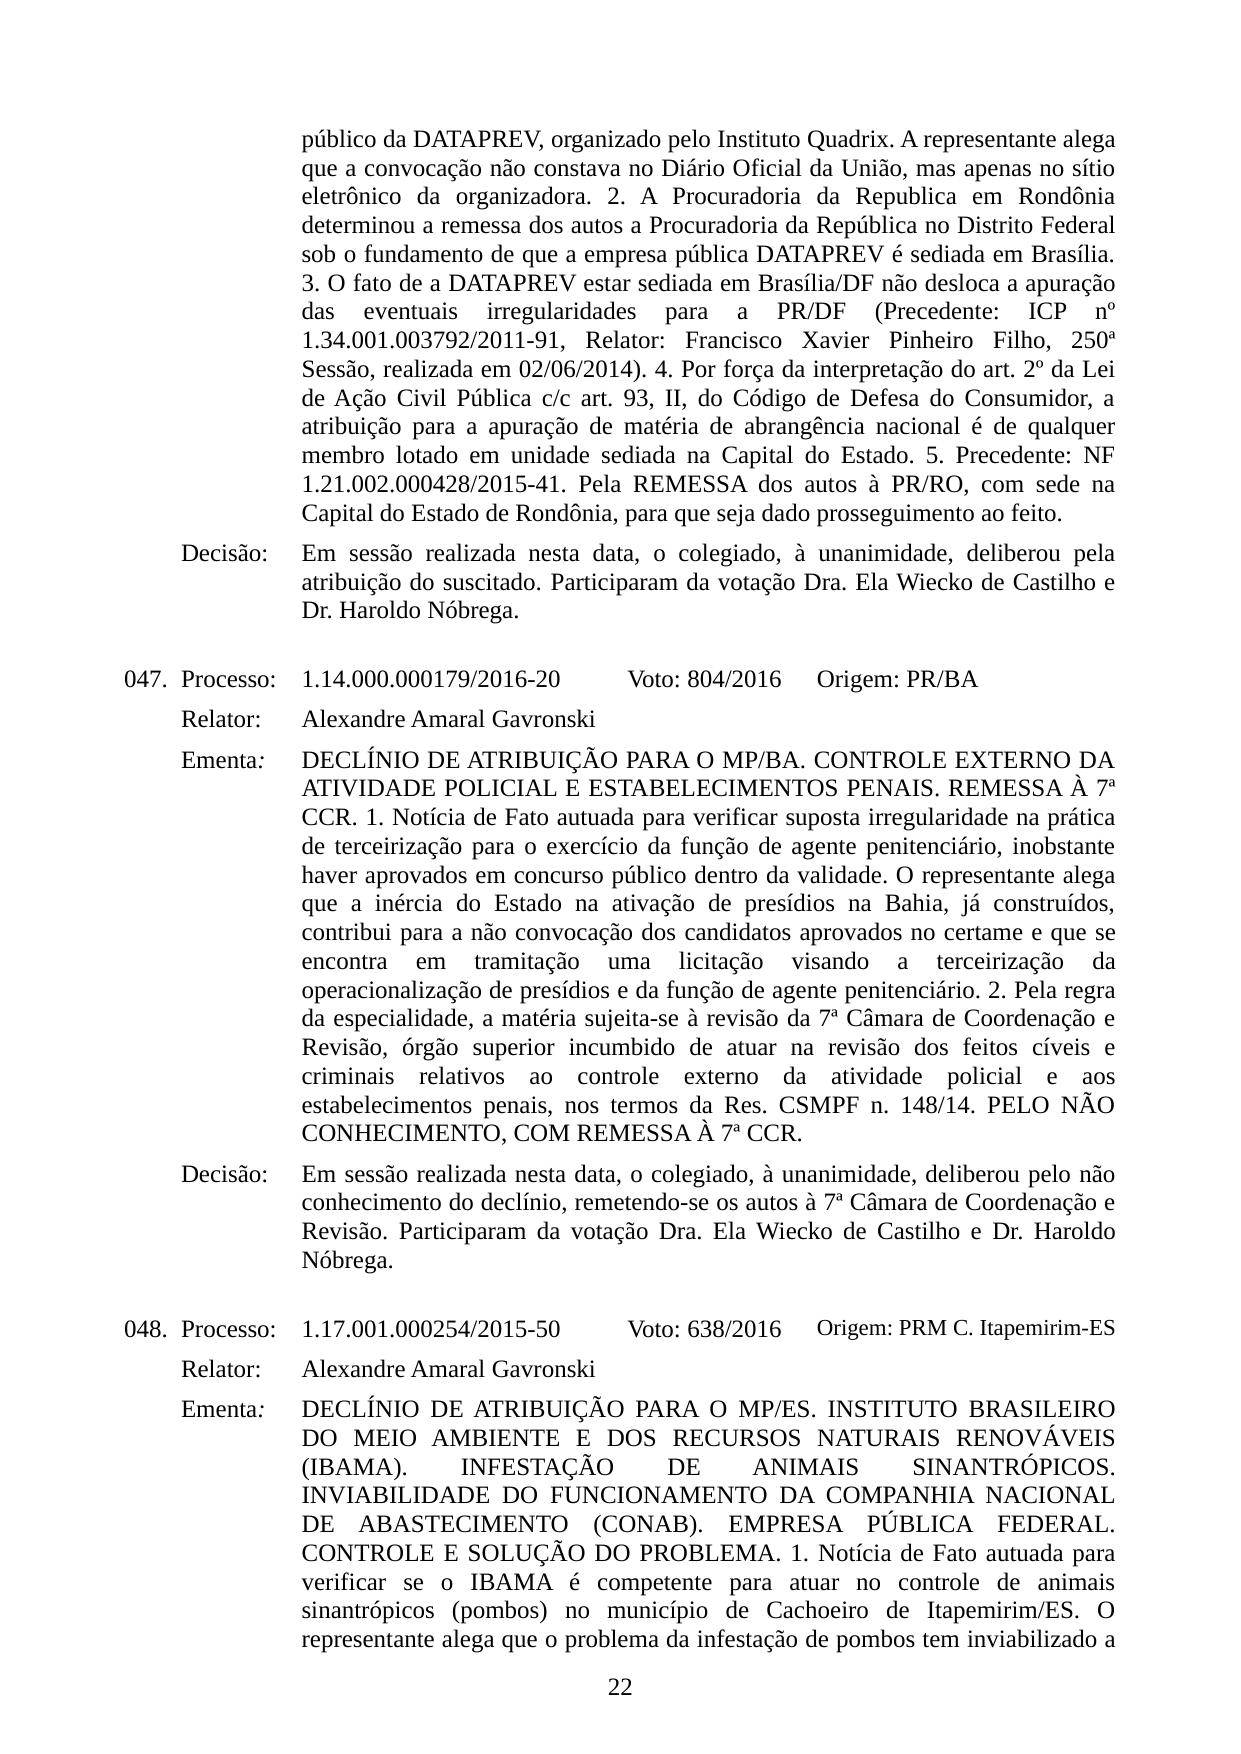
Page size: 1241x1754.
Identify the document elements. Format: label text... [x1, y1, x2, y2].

table_cell DECLÍNIO DE ATRIBUIÇÃO PARA O MP/ES. INSTITUTO BRASILEIRO DO MEIO AMBIENTE E DOS RECURSOS NATURAIS RENOVÁVEIS (IBAMA). INFESTAÇÃO DE ANIMAIS SINANTRÓPICOS. INVIABILIDADE DO FUNCIONAMENTO DA COMPANHIA NACIONAL DE ABASTECIMENTO (CONAB). EMPRESA PÚBLICA FEDERAL. CONTROLE E SOLUÇÃO DO PROBLEMA. 1. Notícia de Fato autuada para verificar se o IBAMA é competente para atuar no controle de animais sinantrópicos (pombos) no município de Cachoeiro de Itapemirim/ES. O representante alega que o problema da infestação de pombos tem inviabilizado a [296, 1389, 1122, 1659]
table_cell Relator: [175, 699, 296, 739]
table_header 047. [118, 659, 175, 699]
table_header Origem: PR/BA [811, 659, 1122, 699]
table_cell [118, 699, 175, 739]
table_header Processo: [175, 1308, 296, 1348]
table_cell [118, 1389, 175, 1659]
table_cell Relator: [175, 1348, 296, 1388]
table_cell Ementa: [175, 739, 296, 1153]
table_cell [175, 118, 296, 532]
table_cell DECLÍNIO DE ATRIBUIÇÃO PARA O MP/BA. CONTROLE EXTERNO DA ATIVIDADE POLICIAL E ESTABELECIMENTOS PENAIS. REMESSA À 7ª CCR. 1. Notícia de Fato autuada para verificar suposta irregularidade na prática de terceirização para o exercício da função de agente penitenciário, inobstante haver aprovados em concurso público dentro da validade. O representante alega que a inércia do Estado na ativação de presídios na Bahia, já construídos, contribui para a não convocação dos candidatos aprovados no certame e que se encontra em tramitação uma licitação visando a terceirização da operacionalização de presídios e da função de agente penitenciário. 2. Pela regra da especialidade, a matéria sujeita-se à revisão da 7ª Câmara de Coordenação e Revisão, órgão superior incumbido de atuar na revisão dos feitos cíveis e criminais relativos ao controle externo da atividade policial e aos estabelecimentos penais, nos termos da Res. CSMPF n. 148/14. PELO NÃO CONHECIMENTO, COM REMESSA À 7ª CCR. [296, 739, 1122, 1153]
table_cell Alexandre Amaral Gavronski [296, 1348, 1122, 1388]
table_cell [118, 118, 175, 532]
table_cell Em sessão realizada nesta data, o colegiado, à unanimidade, deliberou pelo não conhecimento do declínio, remetendo-se os autos à 7ª Câmara de Coordenação e Revisão. Participaram da votação Dra. Ela Wiecko de Castilho e Dr. Haroldo Nóbrega. [296, 1153, 1122, 1279]
table_cell Alexandre Amaral Gavronski [296, 699, 1122, 739]
table_header Processo: [175, 659, 296, 699]
table_cell [118, 532, 175, 630]
table_cell [118, 1153, 175, 1279]
table_header Voto: 804/2016 [621, 659, 811, 699]
table_cell Ementa: [175, 1389, 296, 1659]
table_cell [118, 739, 175, 1153]
table_cell público da DATAPREV, organizado pelo Instituto Quadrix. A representante alega que a convocação não constava no Diário Oficial da União, mas apenas no sítio eletrônico da organizadora. 2. A Procuradoria da Republica em Rondônia determinou a remessa dos autos a Procuradoria da República no Distrito Federal sob o fundamento de que a empresa pública DATAPREV é sediada em Brasília. 3. O fato de a DATAPREV estar sediada em Brasília/DF não desloca a apuração das eventuais irregularidades para a PR/DF (Precedente: ICP nº 1.34.001.003792/2011-91, Relator: Francisco Xavier Pinheiro Filho, 250ª Sessão, realizada em 02/06/2014). 4. Por força da interpretação do art. 2º da Lei de Ação Civil Pública c/c art. 93, II, do Código de Defesa do Consumidor, a atribuição para a apuração de matéria de abrangência nacional é de qualquer membro lotado em unidade sediada na Capital do Estado. 5. Precedente: NF 1.21.002.000428/2015-41. Pela REMESSA dos autos à PR/RO, com sede na Capital do Estado de Rondônia, para que seja dado prosseguimento ao feito. [296, 118, 1122, 532]
table_header Origem: PRM C. Itapemirim-ES [811, 1308, 1122, 1348]
table_header 048. [118, 1308, 175, 1348]
table_cell Decisão: [175, 532, 296, 630]
table_cell [118, 1348, 175, 1388]
table_header Voto: 638/2016 [621, 1308, 811, 1348]
table_header 1.14.000.000179/2016-20 [296, 659, 621, 699]
table_header 1.17.001.000254/2015-50 [296, 1308, 621, 1348]
table_cell Em sessão realizada nesta data, o colegiado, à unanimidade, deliberou pela atribuição do suscitado. Participaram da votação Dra. Ela Wiecko de Castilho e Dr. Haroldo Nóbrega. [296, 532, 1122, 630]
table_cell Decisão: [175, 1153, 296, 1279]
